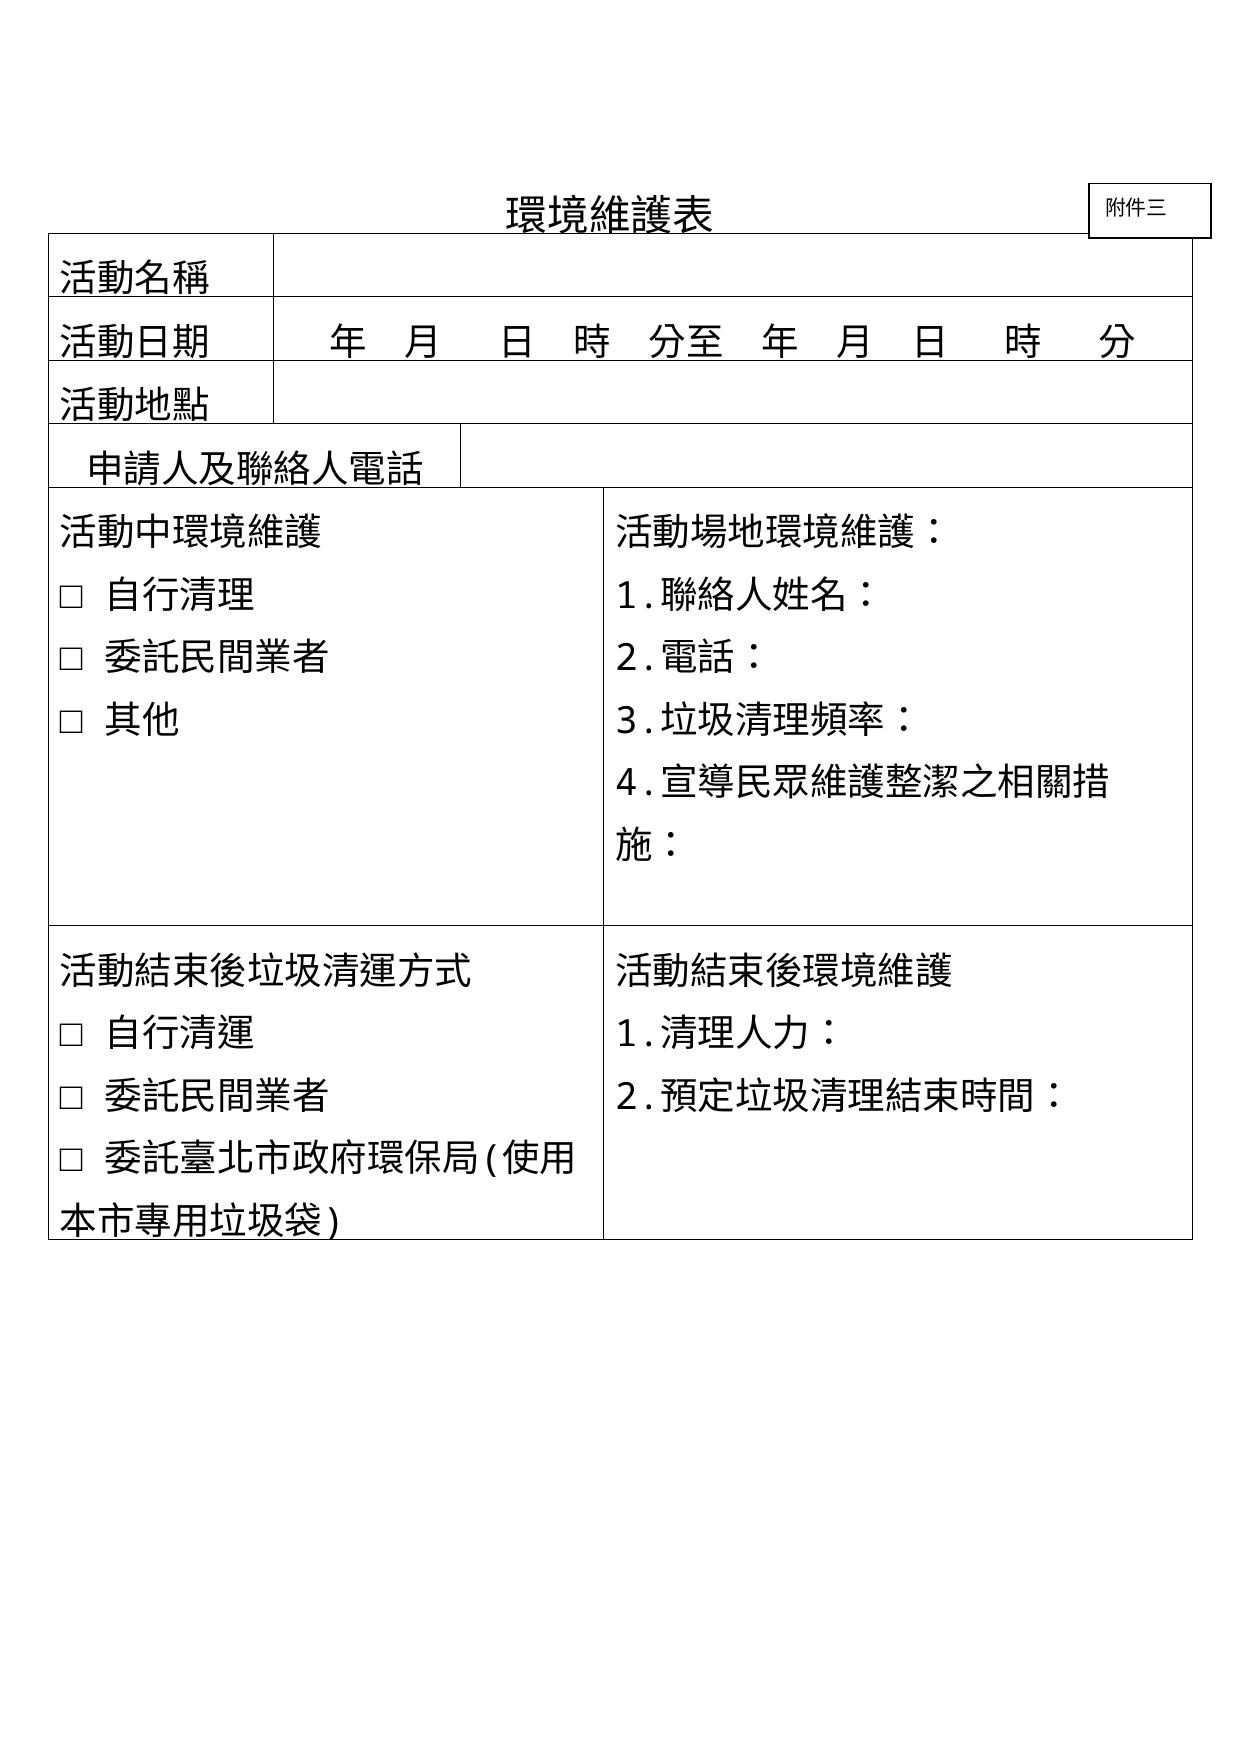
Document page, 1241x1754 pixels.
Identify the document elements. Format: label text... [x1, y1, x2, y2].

table_cell 3.垃圾清理頻率： [604, 675, 1192, 738]
text 附件三 [1105, 191, 1195, 222]
table_header 活動名稱 [49, 234, 273, 296]
table_cell 活動結束後垃圾清運方式 [49, 926, 603, 989]
table_cell □ 委託民間業者 [49, 1051, 603, 1114]
table_cell □ 委託民間業者 [49, 613, 603, 675]
table_cell 活動場地環境維護： [604, 488, 1192, 550]
table_cell [274, 361, 1192, 423]
table_cell □ 其他 [49, 675, 603, 738]
table_cell 申請人及聯絡人電話 [49, 424, 460, 487]
table_cell □ 自行清運 [49, 989, 603, 1051]
table_cell 4.宣導民眾維護整潔之相關措施： [604, 738, 1192, 863]
table_cell 活動地點 [49, 361, 273, 423]
table_cell [49, 738, 603, 863]
table_cell [49, 863, 603, 925]
text 環境維護表 [118, 170, 1122, 233]
table_cell [604, 1114, 1192, 1239]
table_cell 年 月 日 時 分至 年 月 日 時 分 [274, 297, 1192, 360]
table_cell 2.預定垃圾清理結束時間： [604, 1051, 1192, 1114]
table_cell 活動結束後環境維護 [604, 926, 1192, 989]
table_cell [461, 424, 1192, 487]
table_cell [604, 863, 1192, 925]
table_cell 活動中環境維護 [49, 488, 603, 550]
table_cell 2.電話： [604, 613, 1192, 675]
table_header [274, 234, 1192, 296]
table_cell □ 委託臺北市政府環保局(使用本市專用垃圾袋) [49, 1114, 603, 1239]
table_cell 1.聯絡人姓名： [604, 550, 1192, 613]
table_cell 活動日期 [49, 297, 273, 360]
table_cell □ 自行清理 [49, 550, 603, 613]
table_cell 1.清理人力： [604, 989, 1192, 1051]
